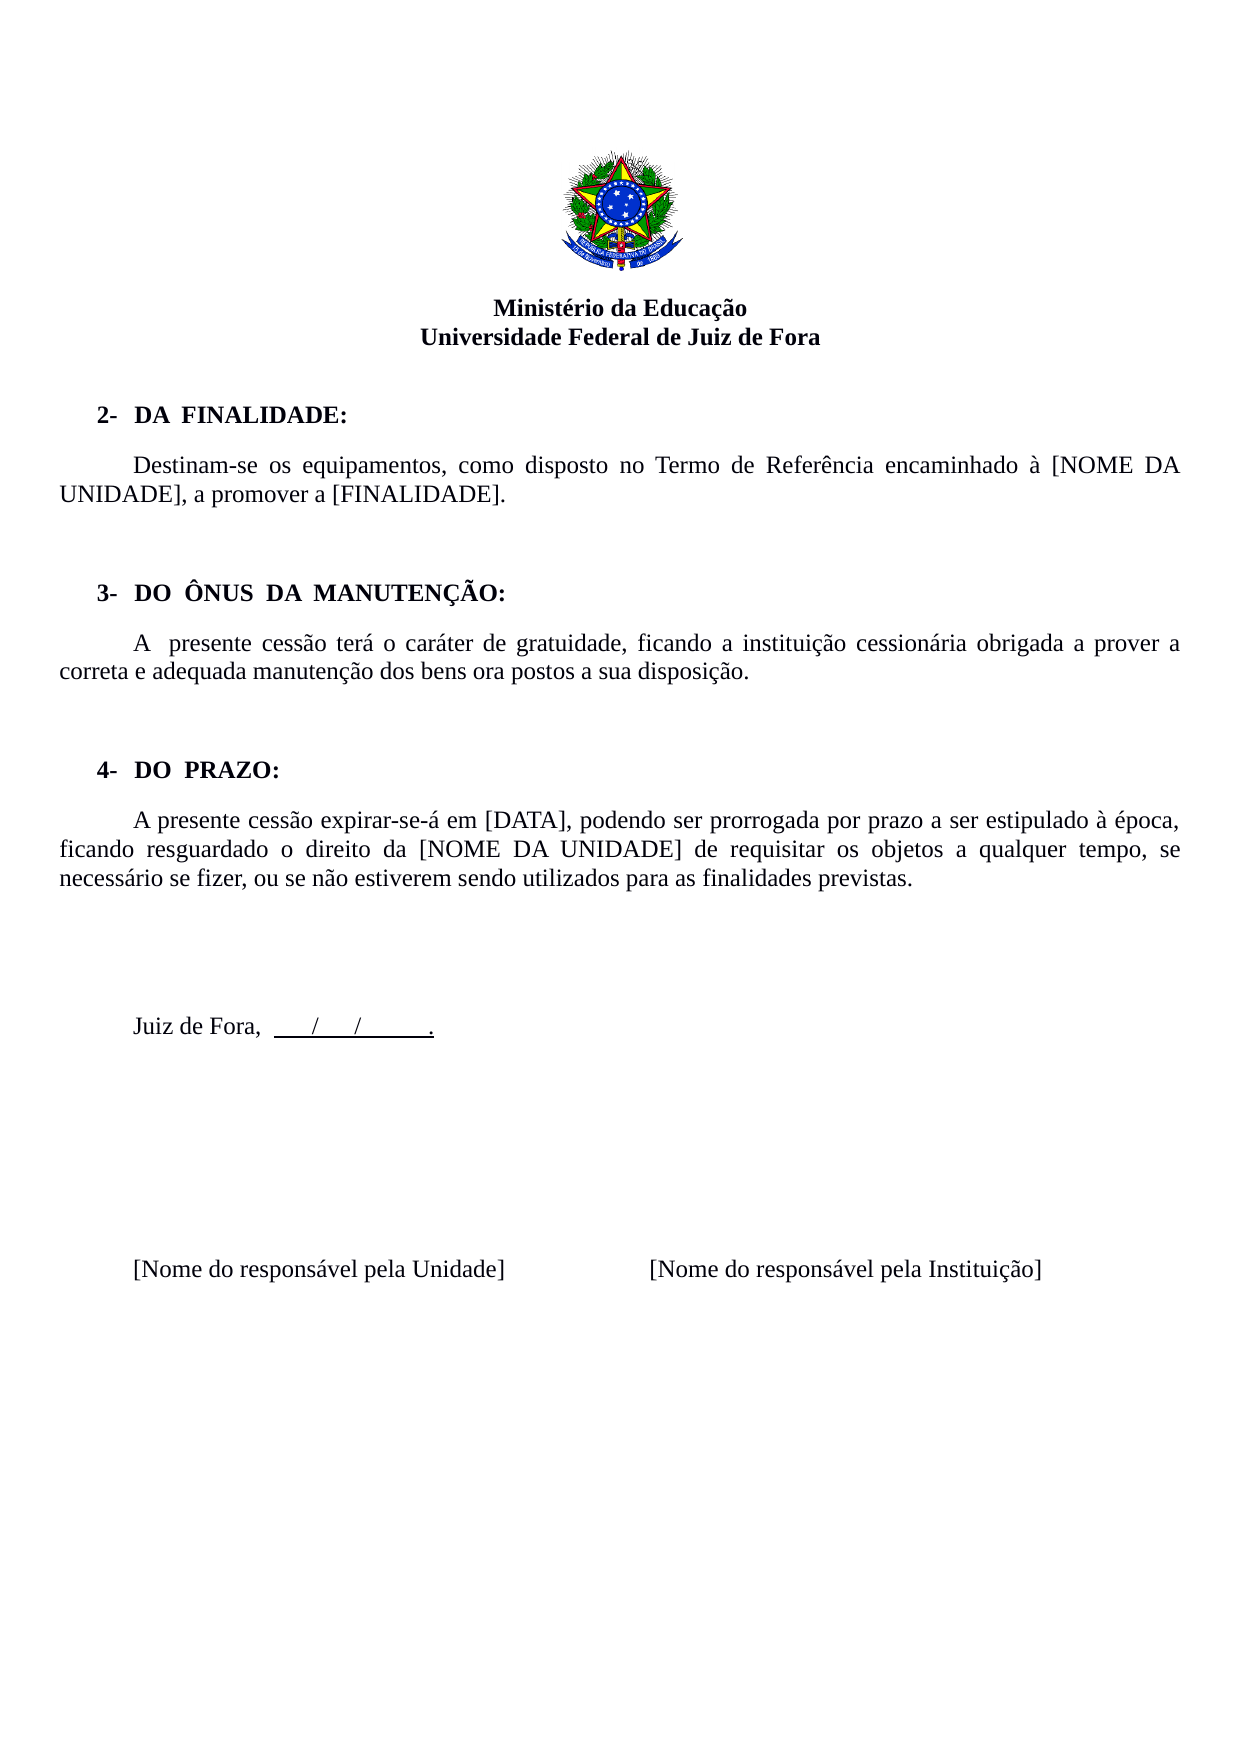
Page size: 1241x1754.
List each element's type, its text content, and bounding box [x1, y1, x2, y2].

text Ministério da Educação [59, 293, 1181, 322]
list DO PRAZO: [97, 756, 1181, 784]
text A presente cessão expirar-se-á em [DATA], podendo ser prorrogada por prazo a ser estipulado à época, ficando resguardado o direito da [NOME DA UNIDADE] de requisitar os objetos a qualquer tempo, se necessário se fizer, ou se não estiverem sendo utilizados para as finalidades previstas. [59, 805, 1181, 891]
text Destinam-se os equipamentos, como disposto no Termo de Referência encaminhado à [NOME DA UNIDADE], a promover a [FINALIDADE]. [59, 450, 1181, 508]
list DA FINALIDADE: [97, 401, 1181, 429]
text Universidade Federal de Juiz de Fora [59, 322, 1181, 351]
text A presente cessão terá o caráter de gratuidade, ficando a instituição cessionária obrigada a prover a correta e adequada manutenção dos bens ora postos a sua disposição. [59, 628, 1181, 685]
list DO ÔNUS DA MANUTENÇÃO: [97, 578, 1181, 607]
picture [555, 147, 686, 273]
text Juiz de Fora, / / . [59, 1011, 1181, 1040]
text [Nome do responsável pela Unidade] [Nome do responsável pela Instituição] [59, 1254, 1181, 1283]
